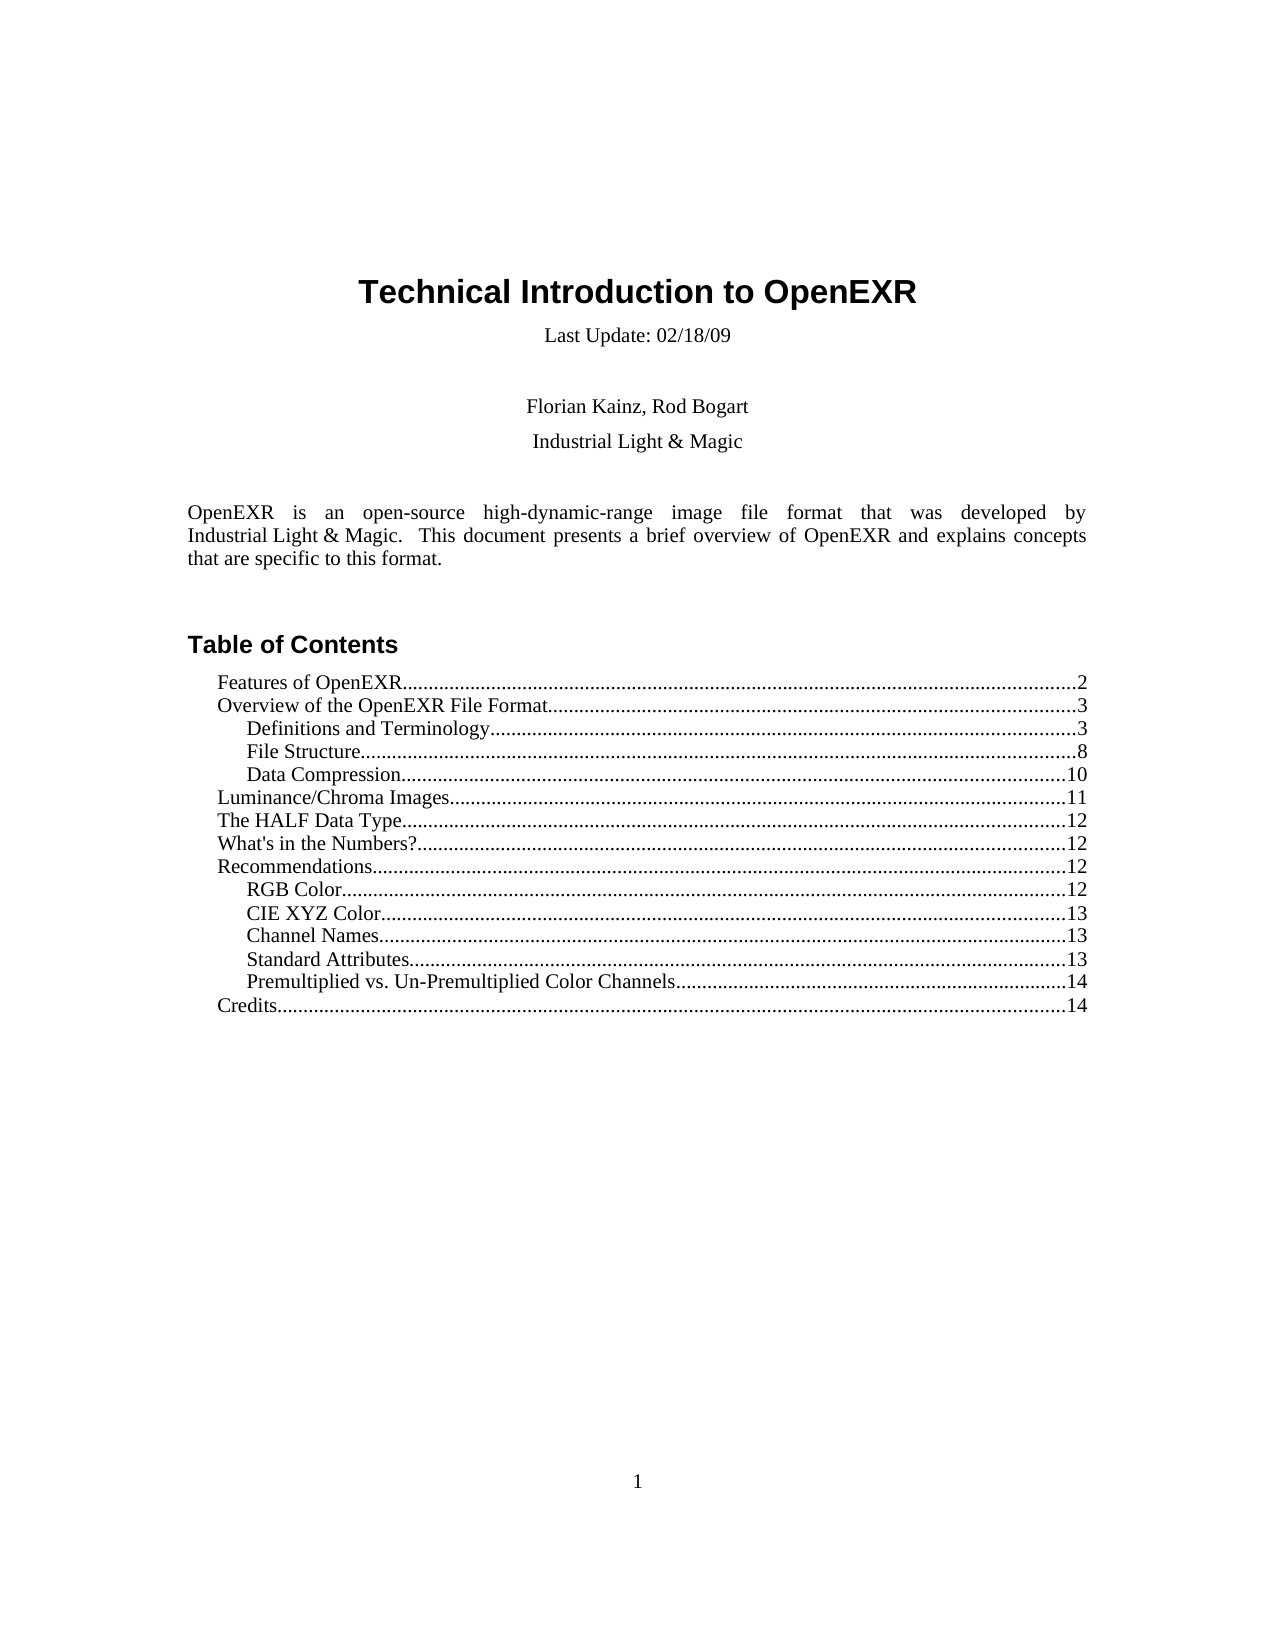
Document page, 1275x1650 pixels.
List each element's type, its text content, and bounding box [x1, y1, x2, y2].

text Recommendations 12 [217, 855, 1087, 878]
text Last Update: 02/18/09 [187, 323, 1087, 346]
text Definitions and Terminology 3 [246, 717, 1087, 740]
text CIE XYZ Color 13 [246, 901, 1087, 924]
text OpenEXR is an open-source high-dynamic-range image file format that was developed by Industrial Light & Magic. This document presents a brief overview of OpenEXR and explains concepts that are specific to this format. [187, 501, 1087, 570]
subtitle Table of Contents [187, 631, 1087, 659]
text RGB Color 12 [246, 878, 1087, 901]
text Premultiplied vs. Un-Premultiplied Color Channels 14 [246, 970, 1087, 993]
text File Structure 8 [246, 740, 1087, 763]
text Overview of the OpenEXR File Format 3 [217, 694, 1087, 717]
text Channel Names 13 [246, 924, 1087, 947]
text Credits 14 [217, 993, 1087, 1016]
text Data Compression 10 [246, 763, 1087, 786]
text What's in the Numbers? 12 [217, 832, 1087, 855]
text Industrial Light & Magic [187, 430, 1087, 453]
text Luminance/Chroma Images 11 [217, 786, 1087, 809]
text Florian Kainz, Rod Bogart [187, 394, 1087, 417]
text Standard Attributes 13 [246, 947, 1087, 970]
text Features of OpenEXR 2 [217, 671, 1087, 694]
text The HALF Data Type 12 [217, 809, 1087, 832]
title Technical Introduction to OpenEXR [187, 274, 1087, 311]
